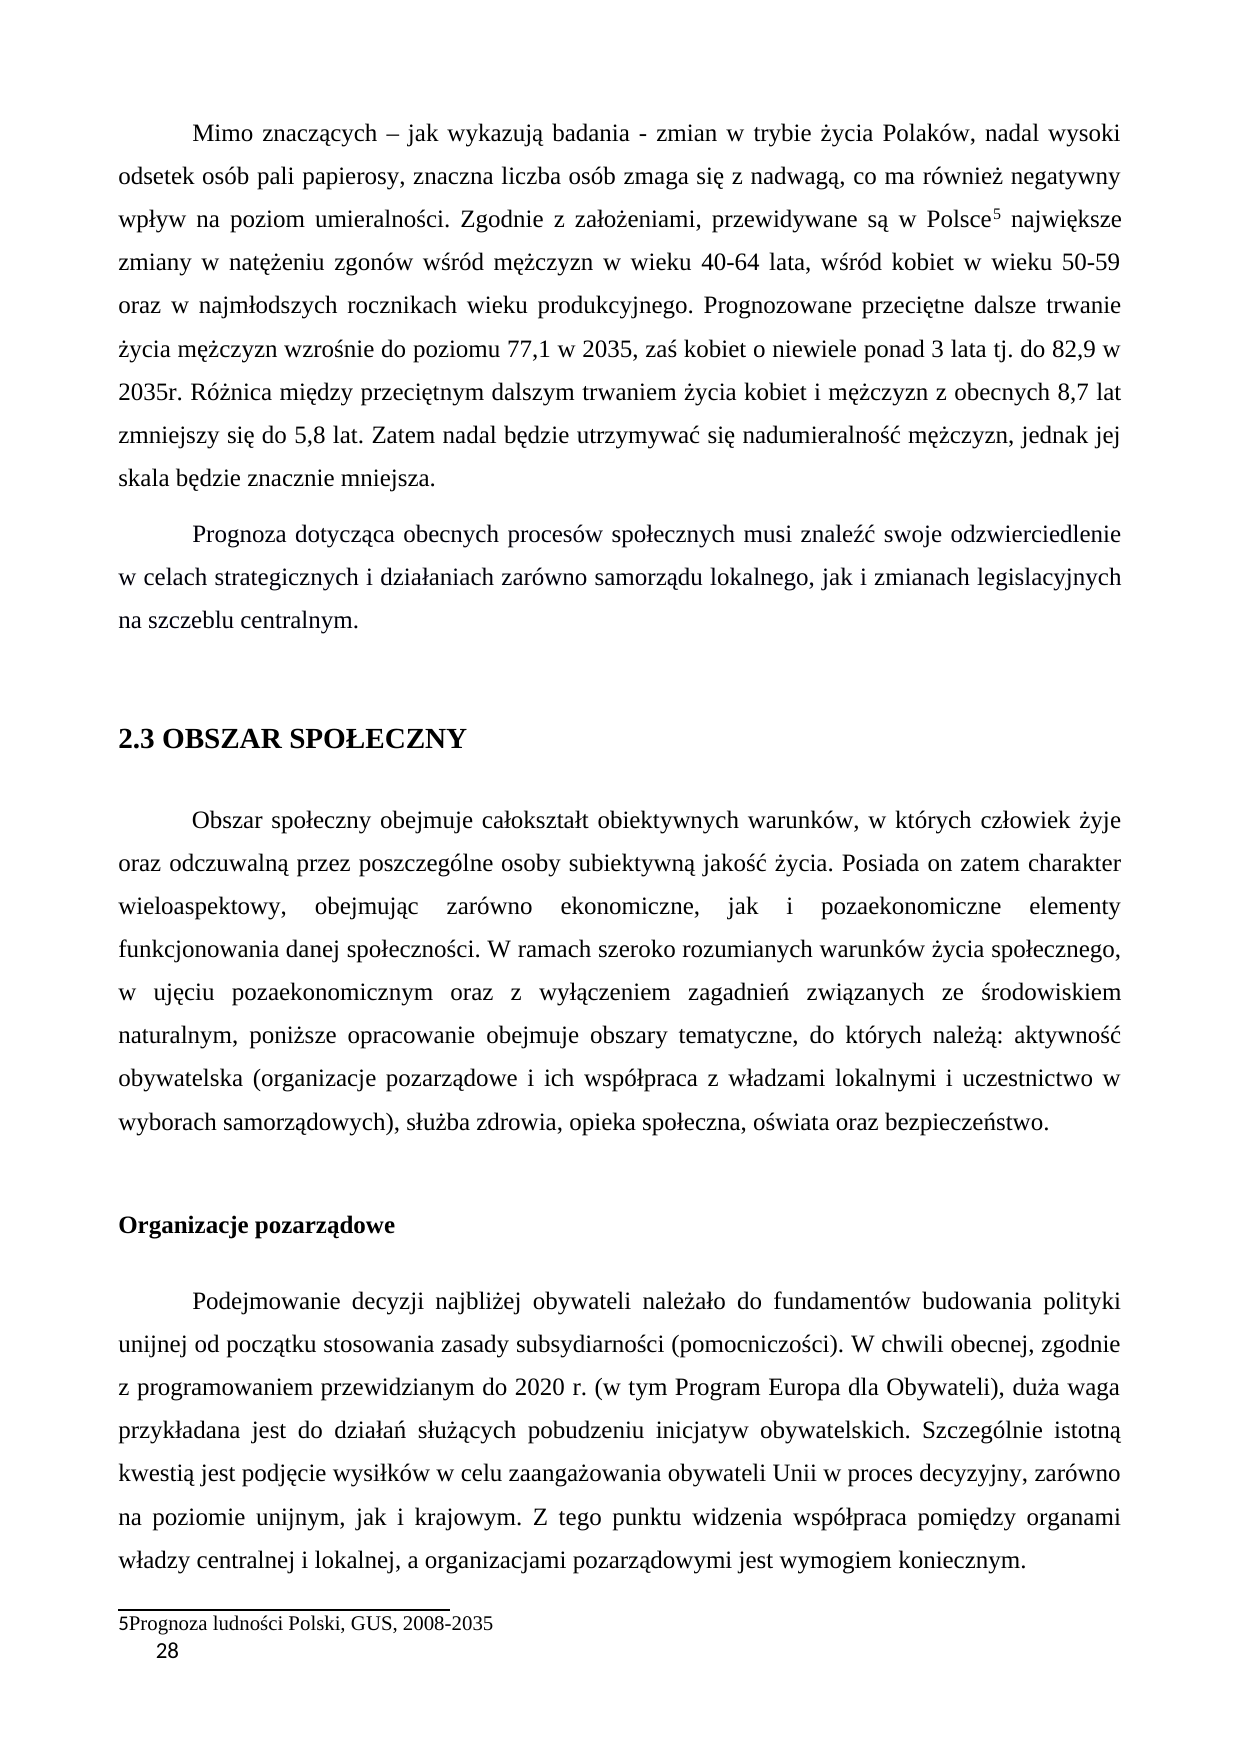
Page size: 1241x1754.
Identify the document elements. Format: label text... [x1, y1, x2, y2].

text Obszar społeczny obejmuje całokształt obiektywnych warunków, w których człowiek żyje oraz odczuwalną przez poszczególne osoby subiektywną jakość życia. Posiada on zatem charakter wieloaspektowy, obejmując zarówno ekonomiczne, jak i pozaekonomiczne elementy funkcjonowania danej społeczności. W ramach szeroko rozumianych warunków życia społecznego, w ujęciu pozaekonomicznym oraz z wyłączeniem zagadnień związanych ze środowiskiem naturalnym, poniższe opracowanie obejmuje obszary tematyczne, do których należą: aktywność obywatelska (organizacje pozarządowe i ich współpraca z władzami lokalnymi i uczestnictwo w wyborach samorządowych), służba zdrowia, opieka społeczna, oświata oraz bezpieczeństwo. [118, 805, 1122, 1135]
text Podejmowanie decyzji najbliżej obywateli należało do fundamentów budowania polityki unijnej od początku stosowania zasady subsydiarności (pomocniczości). W chwili obecnej, zgodnie z programowaniem przewidzianym do 2020 r. (w tym Program Europa dla Obywateli), duża waga przykładana jest do działań służących pobudzeniu inicjatyw obywatelskich. Szczególnie istotną kwestią jest podjęcie wysiłków w celu zaangażowania obywateli Unii w proces decyzyjny, zarówno na poziomie unijnym, jak i krajowym. Z tego punktu widzenia współpraca pomiędzy organami władzy centralnej i lokalnej, a organizacjami pozarządowymi jest wymogiem koniecznym. [118, 1286, 1122, 1573]
text Prognoza ludności Polski, GUS, 2008-2035 [118, 1610, 1122, 1636]
text Prognoza dotycząca obecnych procesów społecznych musi znaleźć swoje odzwierciedlenie w celach strategicznych i działaniach zarówno samorządu lokalnego, jak i zmianach legislacyjnych na szczeblu centralnym. [118, 519, 1122, 634]
text Mimo znaczących – jak wykazują badania - zmian w trybie życia Polaków, nadal wysoki odsetek osób pali papierosy, znaczna liczba osób zmaga się z nadwagą, co ma również negatywny wpływ na poziom umieralności. Zgodnie z założeniami, przewidywane są w Polsce największe zmiany w natężeniu zgonów wśród mężczyzn w wieku 40-64 lata, wśród kobiet w wieku 50-59 oraz w najmłodszych rocznikach wieku produkcyjnego. Prognozowane przeciętne dalsze trwanie życia mężczyzn wzrośnie do poziomu 77,1 w 2035, zaś kobiet o niewiele ponad 3 lata tj. do 82,9 w 2035r. Różnica między przeciętnym dalszym trwaniem życia kobiet i mężczyzn z obecnych 8,7 lat zmniejszy się do 5,8 lat. Zatem nadal będzie utrzymywać się nadumieralność mężczyzn, jednak jej skala będzie znacznie mniejsza. [118, 118, 1122, 492]
subtitle Organizacje pozarządowe [118, 1210, 1122, 1239]
subtitle 2.3 OBSZAR SPOŁECZNY [118, 721, 1122, 754]
